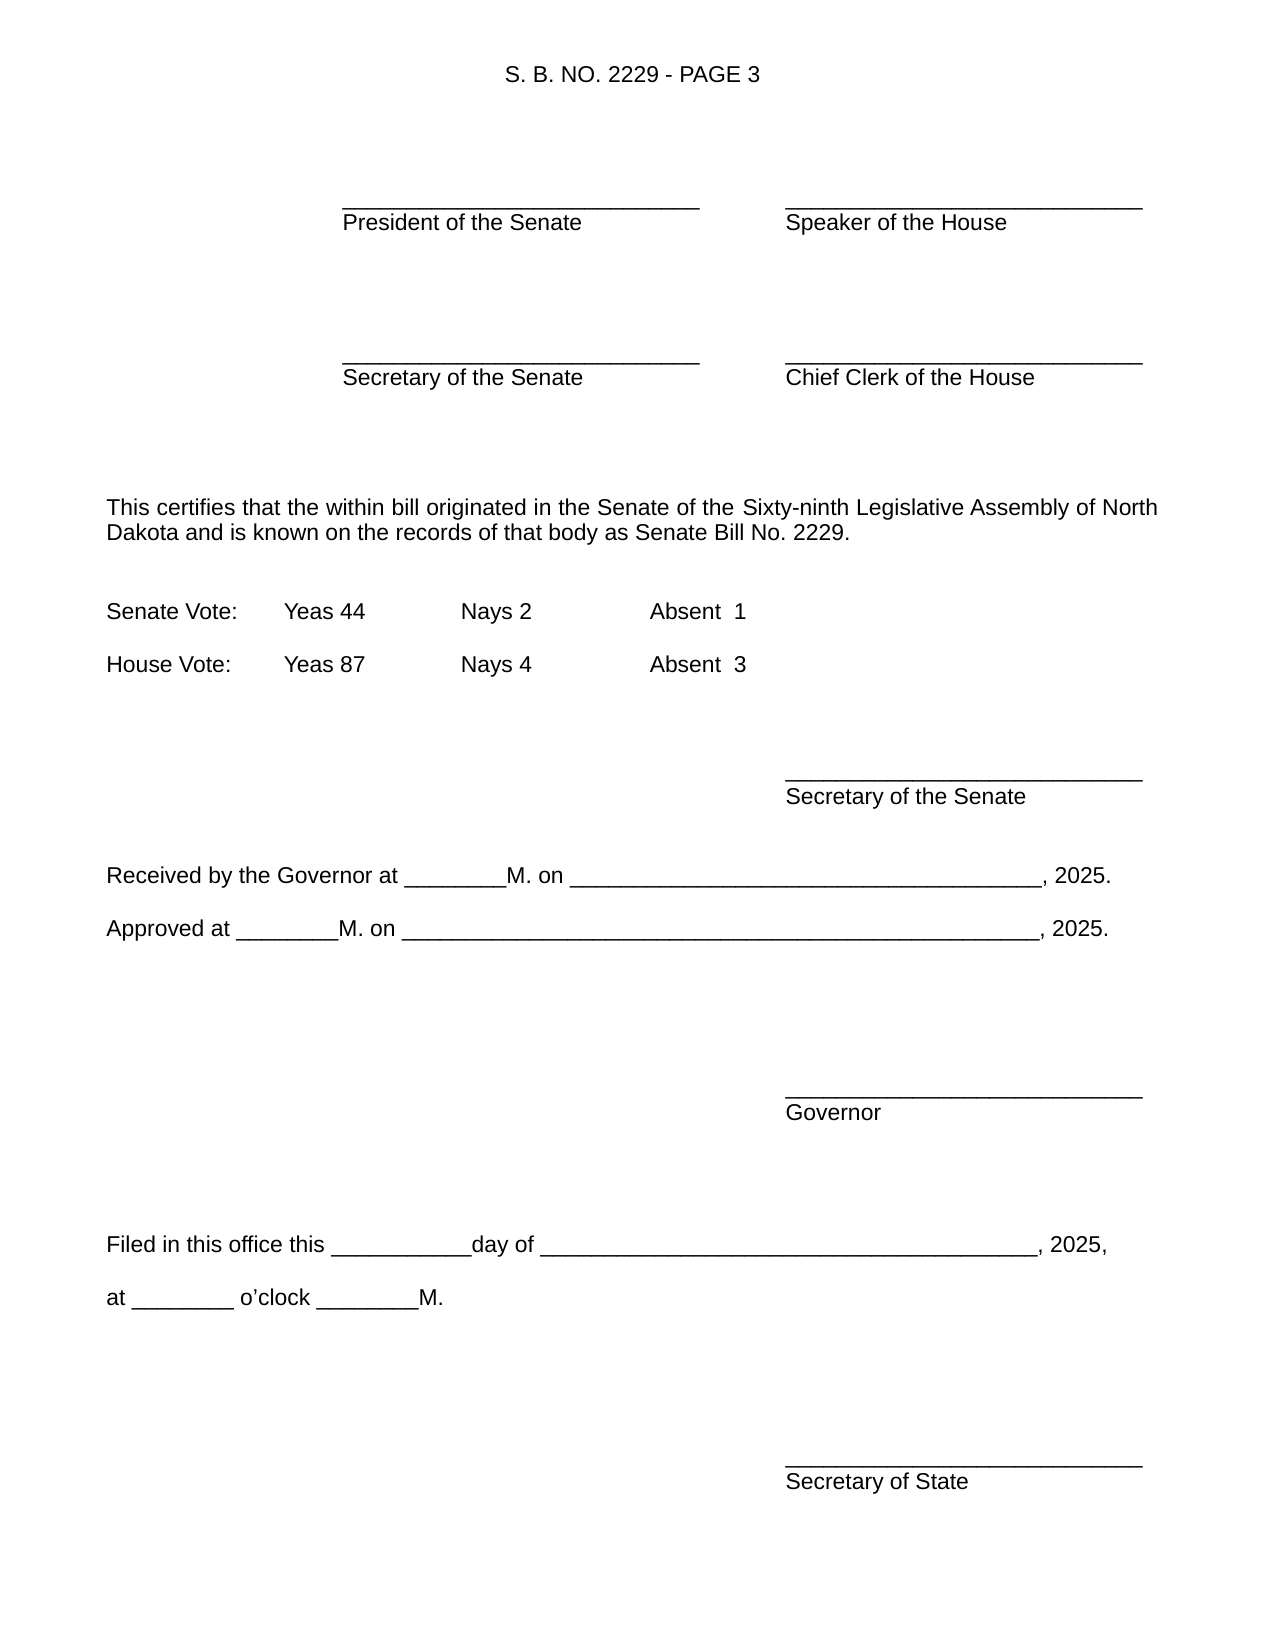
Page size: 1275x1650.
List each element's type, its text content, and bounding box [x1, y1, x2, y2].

text Senate Vote: Yeas 44 Nays 2 Absent 1 [106, 598, 1158, 625]
text House Vote: Yeas 87 Nays 4 Absent 3 [106, 651, 1158, 677]
text at ________ o’clock ________M. [106, 1283, 1158, 1310]
text ____________________________ [106, 1442, 1158, 1468]
text Secretary of State [106, 1468, 1158, 1494]
text Approved at ________M. on __________________________________________________, 2025. [106, 914, 1158, 941]
text ____________________________ ____________________________ [106, 341, 1158, 366]
text ____________________________ [106, 756, 1158, 783]
text Governor [106, 1099, 1158, 1125]
text Secretary of the Senate Chief Clerk of the House [106, 366, 1158, 391]
text This certifies that the within bill originated in the Senate of the Sixty-ninth Legislative Assembly of North Dakota and is known on the records of that body as Senate Bill No. 2229. [106, 496, 1158, 546]
text Secretary of the Senate [106, 783, 1158, 809]
text President of the Senate Speaker of the House [106, 211, 1158, 236]
text Filed in this office this ___________day of _______________________________________, 2025, [106, 1231, 1158, 1257]
text ____________________________ ____________________________ [106, 186, 1158, 211]
text Received by the Governor at ________M. on _____________________________________, 2025. [106, 862, 1158, 888]
text ____________________________ [106, 1073, 1158, 1099]
